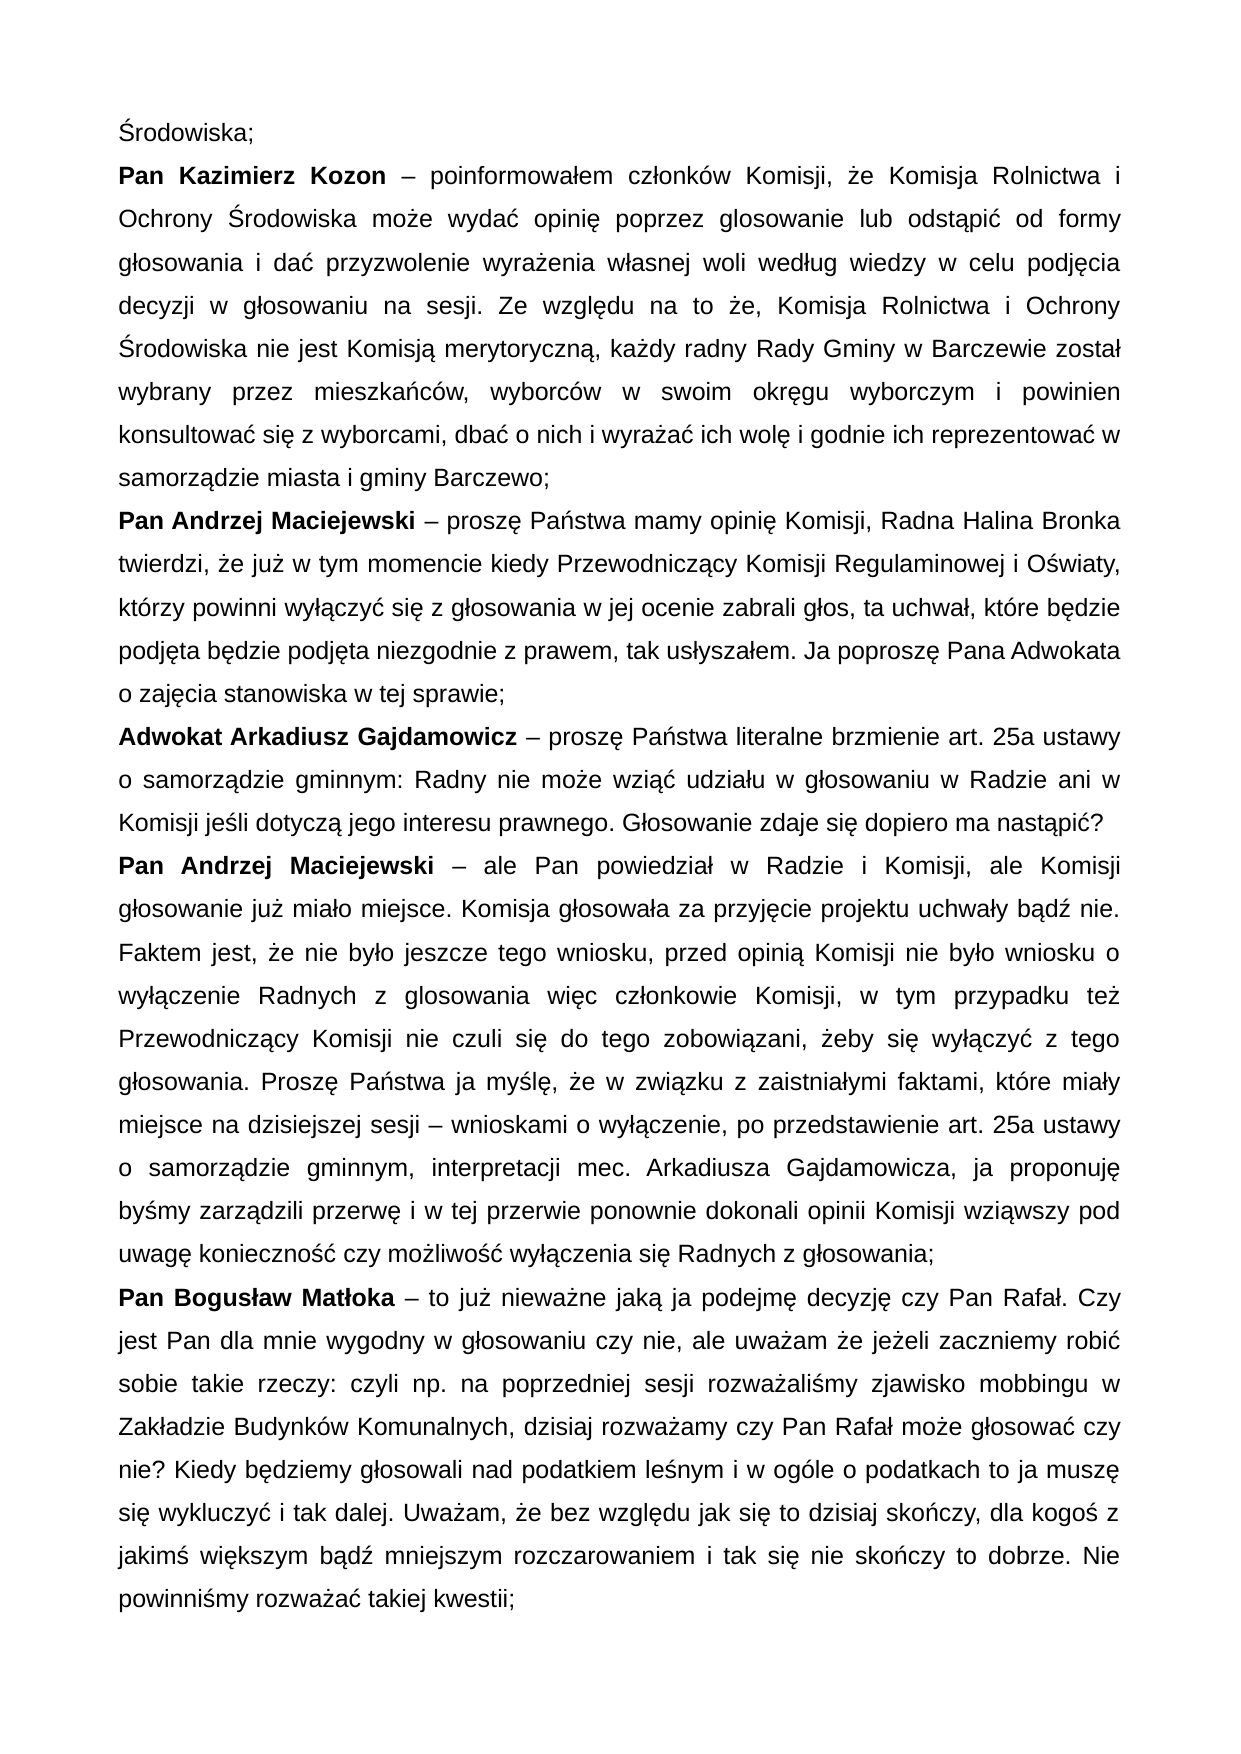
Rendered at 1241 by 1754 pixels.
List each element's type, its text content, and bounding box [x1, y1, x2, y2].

text Pan Kazimierz Kozon – poinformowałem członków Komisji, że Komisja Rolnictwa i Ochrony Środowiska może wydać opinię poprzez glosowanie lub odstąpić od formy głosowania i dać przyzwolenie wyrażenia własnej woli według wiedzy w celu podjęcia decyzji w głosowaniu na sesji. Ze względu na to że, Komisja Rolnictwa i Ochrony Środowiska nie jest Komisją merytoryczną, każdy radny Rady Gminy w Barczewie został wybrany przez mieszkańców, wyborców w swoim okręgu wyborczym i powinien konsultować się z wyborcami, dbać o nich i wyrażać ich wolę i godnie ich reprezentować w samorządzie miasta i gminy Barczewo; [118, 161, 1122, 492]
text Pan Andrzej Maciejewski – proszę Państwa mamy opinię Komisji, Radna Halina Bronka twierdzi, że już w tym momencie kiedy Przewodniczący Komisji Regulaminowej i Oświaty, którzy powinni wyłączyć się z głosowania w jej ocenie zabrali głos, ta uchwał, które będzie podjęta będzie podjęta niezgodnie z prawem, tak usłyszałem. Ja poproszę Pana Adwokata o zajęcia stanowiska w tej sprawie; [118, 506, 1122, 707]
text Pan Andrzej Maciejewski – ale Pan powiedział w Radzie i Komisji, ale Komisji głosowanie już miało miejsce. Komisja głosowała za przyjęcie projektu uchwały bądź nie. Faktem jest, że nie było jeszcze tego wniosku, przed opinią Komisji nie było wniosku o wyłączenie Radnych z glosowania więc członkowie Komisji, w tym przypadku też Przewodniczący Komisji nie czuli się do tego zobowiązani, żeby się wyłączyć z tego głosowania. Proszę Państwa ja myślę, że w związku z zaistniałymi faktami, które miały miejsce na dzisiejszej sesji – wnioskami o wyłączenie, po przedstawienie art. 25a ustawy o samorządzie gminnym, interpretacji mec. Arkadiusza Gajdamowicza, ja proponuję byśmy zarządzili przerwę i w tej przerwie ponownie dokonali opinii Komisji wziąwszy pod uwagę konieczność czy możliwość wyłączenia się Radnych z głosowania; [118, 851, 1122, 1268]
text Adwokat Arkadiusz Gajdamowicz – proszę Państwa literalne brzmienie art. 25a ustawy o samorządzie gminnym: Radny nie może wziąć udziału w głosowaniu w Radzie ani w Komisji jeśli dotyczą jego interesu prawnego. Głosowanie zdaje się dopiero ma nastąpić? [118, 722, 1122, 837]
text Pan Bogusław Matłoka – to już nieważne jaką ja podejmę decyzję czy Pan Rafał. Czy jest Pan dla mnie wygodny w głosowaniu czy nie, ale uważam że jeżeli zaczniemy robić sobie takie rzeczy: czyli np. na poprzedniej sesji rozważaliśmy zjawisko mobbingu w Zakładzie Budynków Komunalnych, dzisiaj rozważamy czy Pan Rafał może głosować czy nie? Kiedy będziemy głosowali nad podatkiem leśnym i w ogóle o podatkach to ja muszę się wykluczyć i tak dalej. Uważam, że bez względu jak się to dzisiaj skończy, dla kogoś z jakimś większym bądź mniejszym rozczarowaniem i tak się nie skończy to dobrze. Nie powinniśmy rozważać takiej kwestii; [118, 1282, 1122, 1613]
text Środowiska; [118, 118, 1122, 147]
